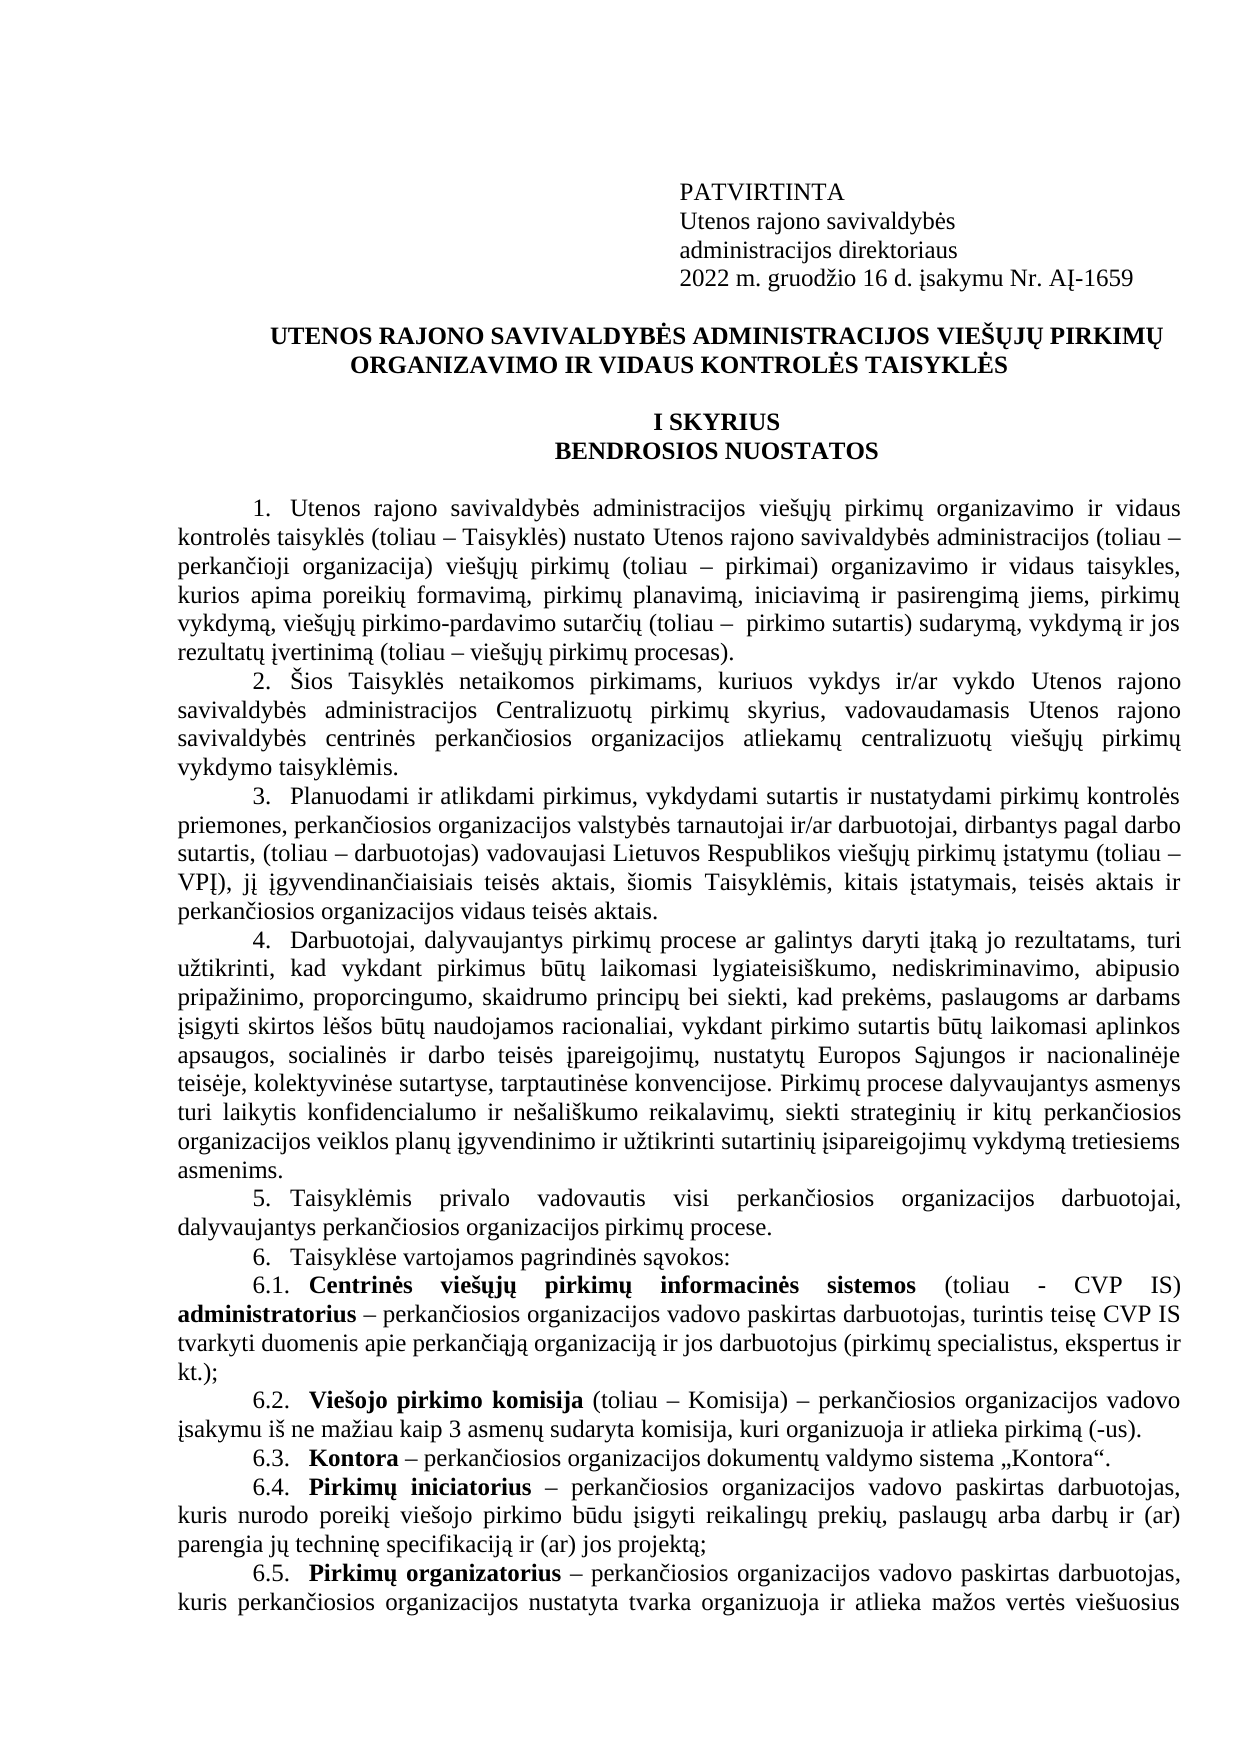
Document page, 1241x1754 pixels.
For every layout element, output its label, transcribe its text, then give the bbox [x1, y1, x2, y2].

text 1. Utenos rajono savivaldybės administracijos viešųjų pirkimų organizavimo ir vidaus kontrolės taisyklės (toliau – Taisyklės) nustato Utenos rajono savivaldybės administracijos (toliau – perkančioji organizacija) viešųjų pirkimų (toliau – pirkimai) organizavimo ir vidaus taisykles, kurios apima poreikių formavimą, pirkimų planavimą, iniciavimą ir pasirengimą jiems, pirkimų vykdymą, viešųjų pirkimo-pardavimo sutarčių (toliau – pirkimo sutartis) sudarymą, vykdymą ir jos rezultatų įvertinimą (toliau – viešųjų pirkimų procesas). [177, 493, 1181, 666]
text I SKYRIUS [252, 407, 1181, 436]
text 4. Darbuotojai, dalyvaujantys pirkimų procese ar galintys daryti įtaką jo rezultatams, turi užtikrinti, kad vykdant pirkimus būtų laikomasi lygiateisiškumo, nediskriminavimo, abipusio pripažinimo, proporcingumo, skaidrumo principų bei siekti, kad prekėms, paslaugoms ar darbams įsigyti skirtos lėšos būtų naudojamos racionaliai, vykdant pirkimo sutartis būtų laikomasi aplinkos apsaugos, socialinės ir darbo teisės įpareigojimų, nustatytų Europos Sąjungos ir nacionalinėje teisėje, kolektyvinėse sutartyse, tarptautinėse konvencijose. Pirkimų procese dalyvaujantys asmenys turi laikytis konfidencialumo ir nešališkumo reikalavimų, siekti strateginių ir kitų perkančiosios organizacijos veiklos planų įgyvendinimo ir užtikrinti sutartinių įsipareigojimų vykdymą tretiesiems asmenims. [177, 925, 1181, 1183]
text 6.2. Viešojo pirkimo komisija (toliau – Komisija) – perkančiosios organizacijos vadovo įsakymu iš ne mažiau kaip 3 asmenų sudaryta komisija, kuri organizuoja ir atlieka pirkimą (-us). [177, 1385, 1181, 1443]
text 3. Planuodami ir atlikdami pirkimus, vykdydami sutartis ir nustatydami pirkimų kontrolės priemones, perkančiosios organizacijos valstybės tarnautojai ir/ar darbuotojai, dirbantys pagal darbo sutartis, (toliau – darbuotojas) vadovaujasi Lietuvos Respublikos viešųjų pirkimų įstatymu (toliau – VPĮ), jį įgyvendinančiaisiais teisės aktais, šiomis Taisyklėmis, kitais įstatymais, teisės aktais ir perkančiosios organizacijos vidaus teisės aktais. [177, 781, 1181, 925]
text administracijos direktoriaus [679, 235, 1181, 263]
text 6. Taisyklėse vartojamos pagrindinės sąvokos: [177, 1242, 1181, 1270]
text PATVIRTINTA [679, 177, 1181, 206]
text 6.4. Pirkimų iniciatorius – perkančiosios organizacijos vadovo paskirtas darbuotojas, kuris nurodo poreikį viešojo pirkimo būdu įsigyti reikalingų prekių, paslaugų arba darbų ir (ar) parengia jų techninę specifikaciją ir (ar) jos projektą; [177, 1472, 1181, 1558]
text 2022 m. gruodžio 16 d. įsakymu Nr. AĮ-1659 [679, 263, 1181, 292]
text 5. Taisyklėmis privalo vadovautis visi perkančiosios organizacijos darbuotojai, dalyvaujantys perkančiosios organizacijos pirkimų procese. [177, 1183, 1181, 1242]
text 6.3. Kontora – perkančiosios organizacijos dokumentų valdymo sistema „Kontora“. [177, 1443, 1181, 1472]
text BENDROSIOS NUOSTATOS [252, 436, 1181, 465]
text 6.1. Centrinės viešųjų pirkimų informacinės sistemos (toliau - CVP IS) administratorius – perkančiosios organizacijos vadovo paskirtas darbuotojas, turintis teisę CVP IS tvarkyti duomenis apie perkančiąją organizaciją ir jos darbuotojus (pirkimų specialistus, ekspertus ir kt.); [177, 1270, 1181, 1385]
text Utenos rajono savivaldybės [679, 206, 1181, 235]
text 2. Šios Taisyklės netaikomos pirkimams, kuriuos vykdys ir/ar vykdo Utenos rajono savivaldybės administracijos Centralizuotų pirkimų skyrius, vadovaudamasis Utenos rajono savivaldybės centrinės perkančiosios organizacijos atliekamų centralizuotų viešųjų pirkimų vykdymo taisyklėmis. [177, 666, 1181, 781]
text UTENOS RAJONO SAVIVALDYBĖS ADMINISTRACIJOS VIEŠŲJŲ PIRKIMŲ ORGANIZAVIMO IR VIDAUS KONTROLĖS TAISYKLĖS [177, 321, 1181, 378]
text 6.5. Pirkimų organizatorius – perkančiosios organizacijos vadovo paskirtas darbuotojas, kuris perkančiosios organizacijos nustatyta tvarka organizuoja ir atlieka mažos vertės viešuosius [177, 1558, 1181, 1615]
